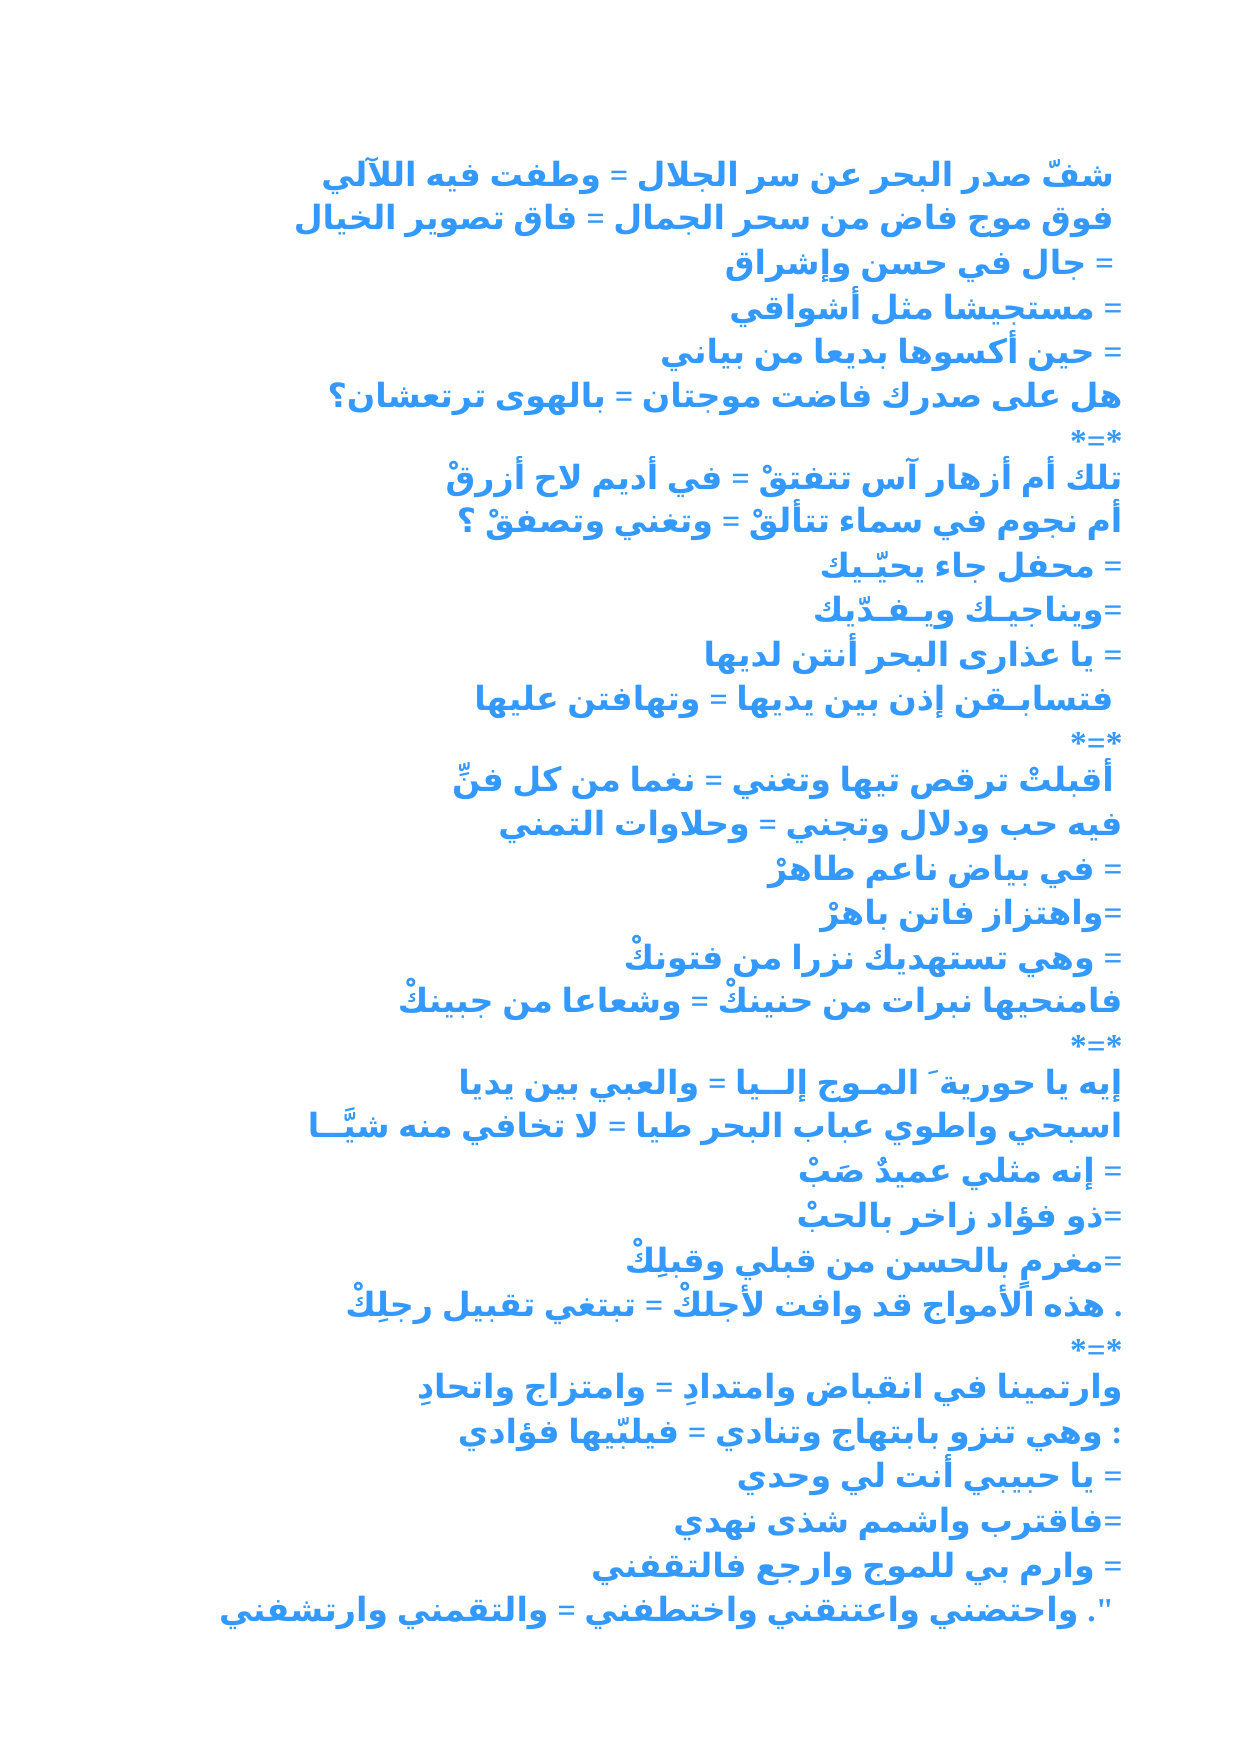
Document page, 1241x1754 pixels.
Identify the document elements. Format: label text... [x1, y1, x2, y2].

text شفّ صدر البحر عن سر الجلال = وطفت فيه اللآلي فوق موج فاض من سحر الجمال = فاق تصوير الخيال جال في حسن وإشراق = مستجيشا مثل أشواقي = حين أكسوها بديعا من بياني = هل على صدرك فاضت موجتان = بالهوى ترتعشان؟ *=* تلك أم أزهار آس تتفتقْ = في أديم لاح أزرقْ أم نجوم في سماء تتألقْ = وتغني وتصفقْ ؟ محفل جاء يحيّـيك = ويناجيـك ويـفـدّيك= يا عذارى البحر أنتن لديها = فتسابـقن إذن بين يديها = وتهافتن عليها *=* أقبلتْ ترقص تيها وتغني = نغما من كل فنِّ فيه حب ودلال وتجني = وحلاوات التمني في بياض ناعم طاهرْ = واهتزاز فاتن باهرْ= وهي تستهديك نزرا من فتونكْ = فامنحيها نبرات من حنينكْ = وشعاعا من جبينكْ *=* إيه يا حورية َ المـوج إلــيا = والعبي بين يديا اسبحي واطوي عباب البحر طيا = لا تخافي منه شيَّــا إنه مثلي عميدٌ صَبْ = ذو فؤاد زاخر بالحبْ= مغرمٍ بالحسن من قبلي وقبلِكْ= هذه الأمواج قد وافت لأجلكْ = تبتغي تقبيل رجلِكْ . *=* وارتمينا في انقباض وامتدادِ = وامتزاج واتحادِ وهي تنزو بابتهاج وتنادي = فيلبّيها فؤادي : يا حبيبي أنت لي وحدي = فاقترب واشمم شذى نهدي= وارم بي للموج وارجع فالتقفني = واحتضني واعتنقني واختطفني = والتقمني وارتشفني ." [118, 118, 1122, 1635]
